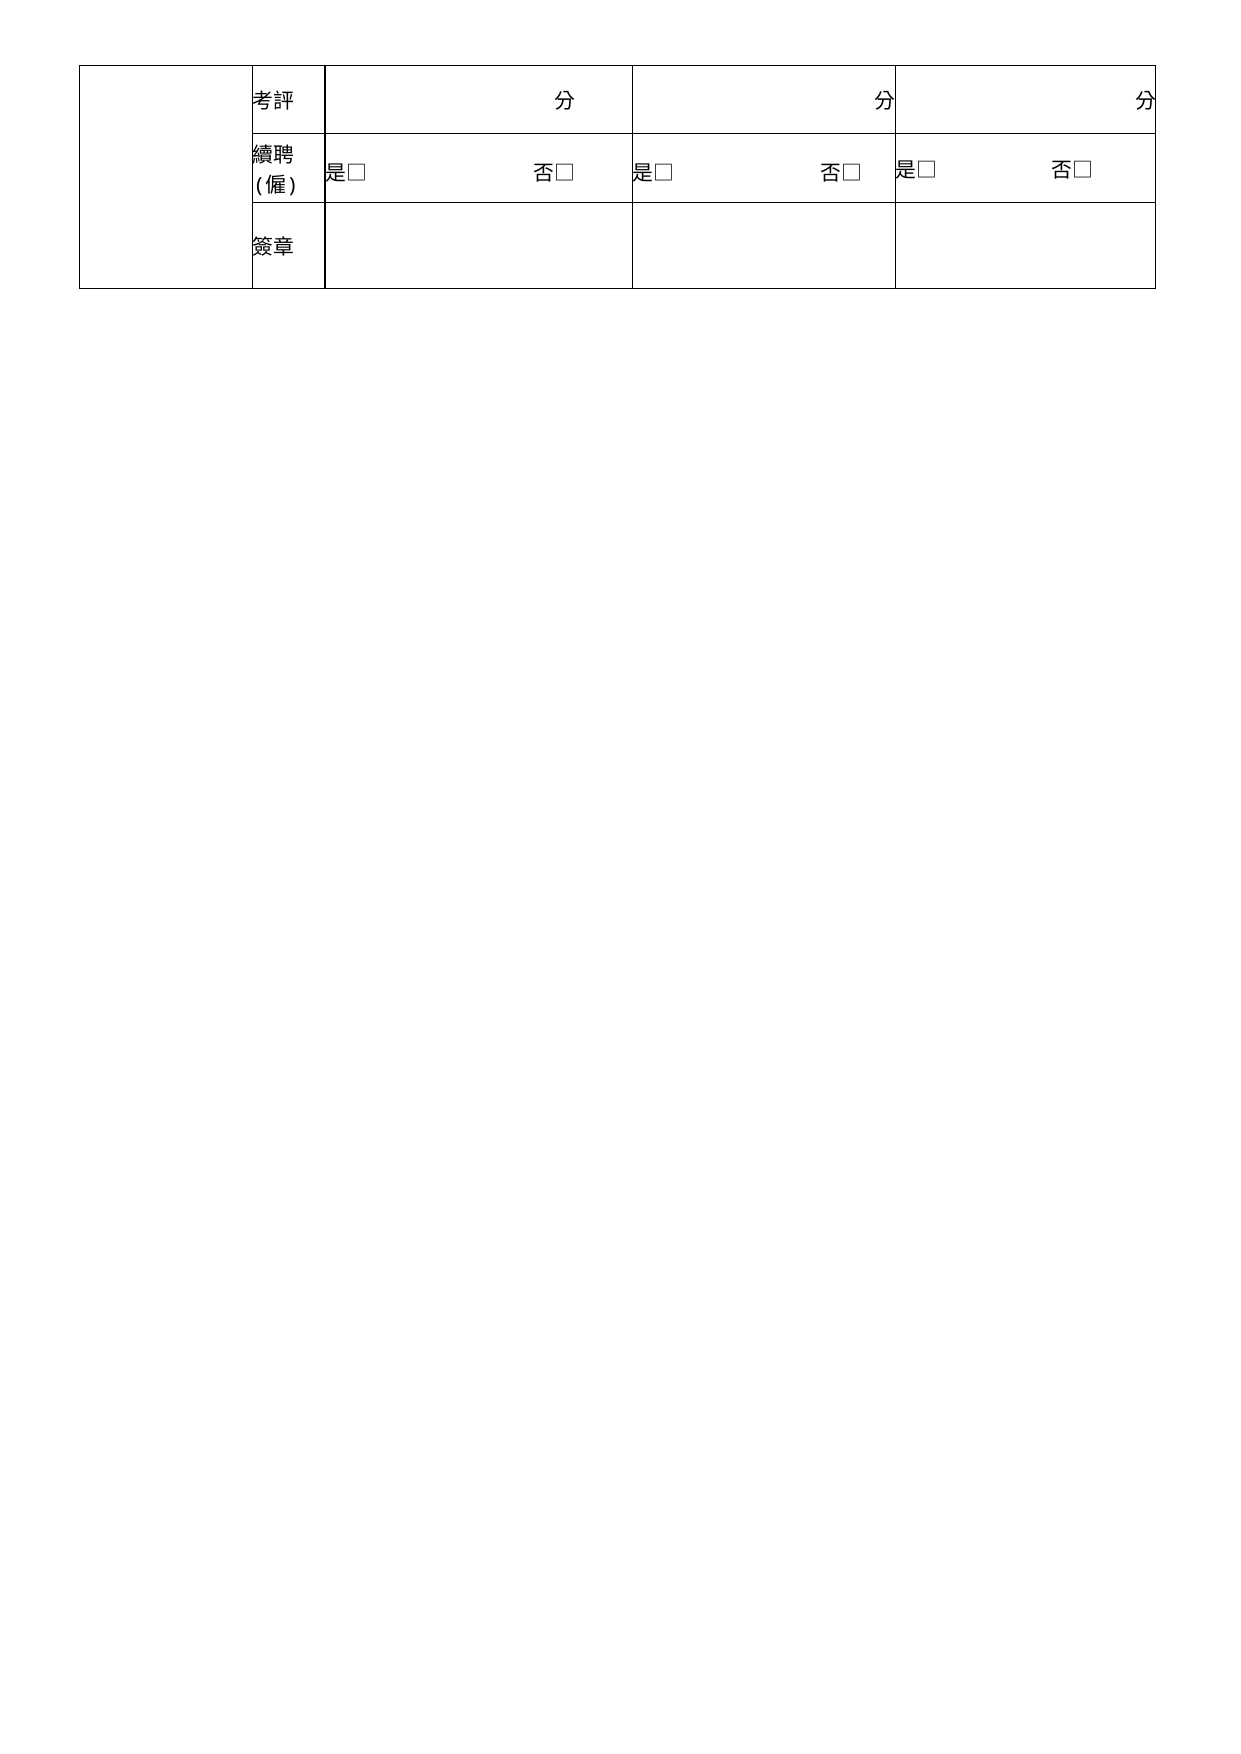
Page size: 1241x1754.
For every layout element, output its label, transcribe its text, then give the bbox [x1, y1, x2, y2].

table_cell [80, 66, 252, 288]
table_cell [1156, 202, 1161, 288]
table_cell [326, 203, 632, 288]
table_cell [896, 203, 1155, 288]
table_cell 分 [633, 66, 895, 133]
table_cell 是□ 否□ [896, 134, 1155, 202]
table_cell 分 [896, 66, 1155, 133]
table_cell 考評 [253, 66, 324, 133]
table_cell 是□ 否□ [633, 134, 895, 202]
table_cell 是□ 否□ [326, 134, 632, 202]
table_cell [1156, 65, 1161, 133]
table_cell [1156, 133, 1161, 202]
table_cell 續聘(僱) [253, 134, 324, 202]
table_cell 分 [326, 66, 632, 133]
table_cell 簽章 [253, 203, 324, 288]
table_cell [633, 203, 895, 288]
